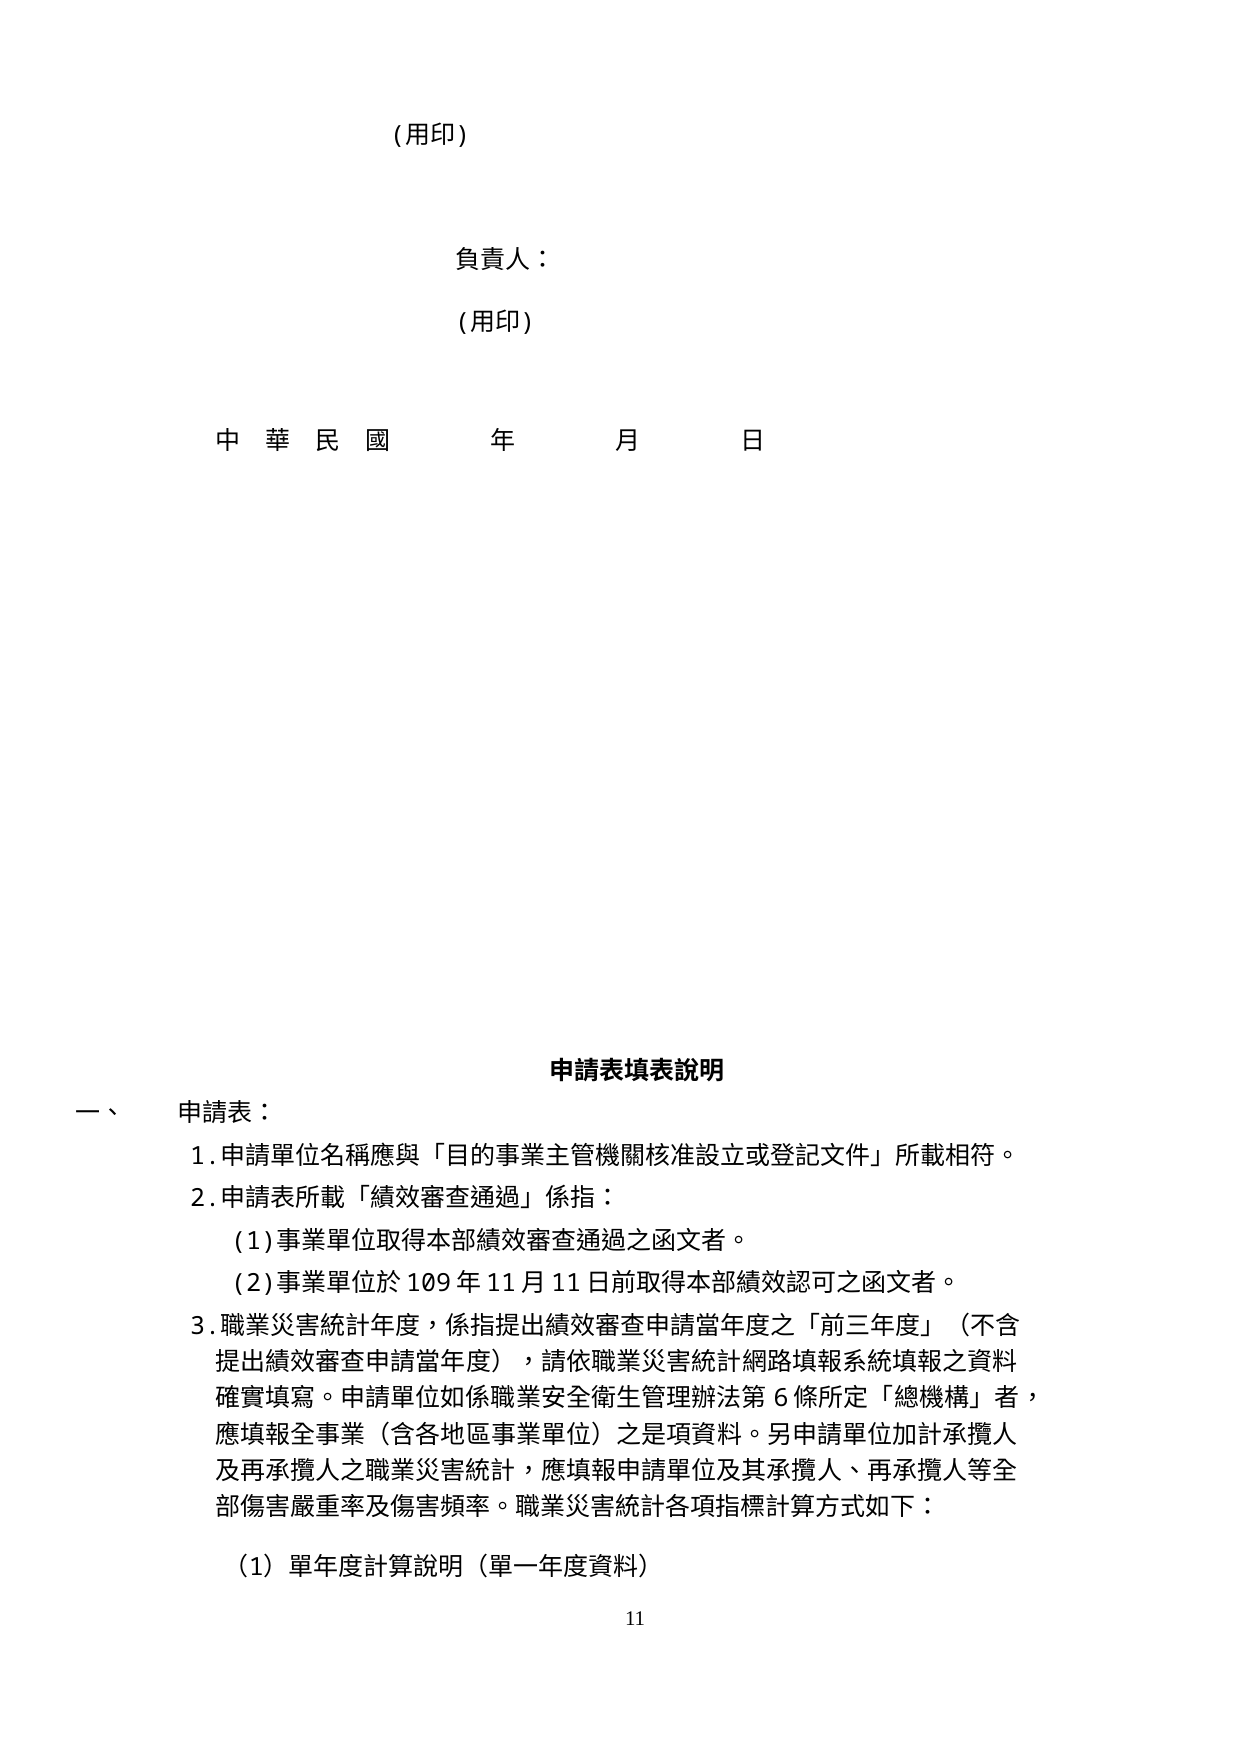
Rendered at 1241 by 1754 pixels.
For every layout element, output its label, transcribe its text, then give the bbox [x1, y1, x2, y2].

text (1)事業單位取得本部績效審查通過之函文者。 [231, 1220, 1020, 1257]
text 中 華 民 國 年 月 日 [215, 418, 1092, 457]
text (2)事業單位於109年11月11日前取得本部績效認可之函文者。 [231, 1263, 1020, 1299]
text （1）單年度計算說明（單一年度資料） [224, 1523, 1092, 1585]
text 3.職業災害統計年度，係指提出績效審查申請當年度之「前三年度」（不含提出績效審查申請當年度），請依職業災害統計網路填報系統填報之資料確實填寫。申請單位如係職業安全衛生管理辦法第6條所定「總機構」者，應填報全事業（含各地區事業單位）之是項資料。另申請單位加計承攬人及再承攬人之職業災害統計，應填報申請單位及其承攬人、再承攬人等全部傷害嚴重率及傷害頻率。職業災害統計各項指標計算方式如下： [190, 1305, 1020, 1523]
text 負責人： (用印) [455, 216, 1092, 341]
text 2.申請表所載「績效審查通過」係指： [190, 1178, 1020, 1214]
text 申請表填表說明 [177, 1050, 1096, 1087]
text (用印) [390, 91, 1092, 153]
text 1.申請單位名稱應與「目的事業主管機關核准設立或登記文件」所載相符。 [190, 1135, 1020, 1172]
list 申請表： [75, 1093, 1020, 1129]
